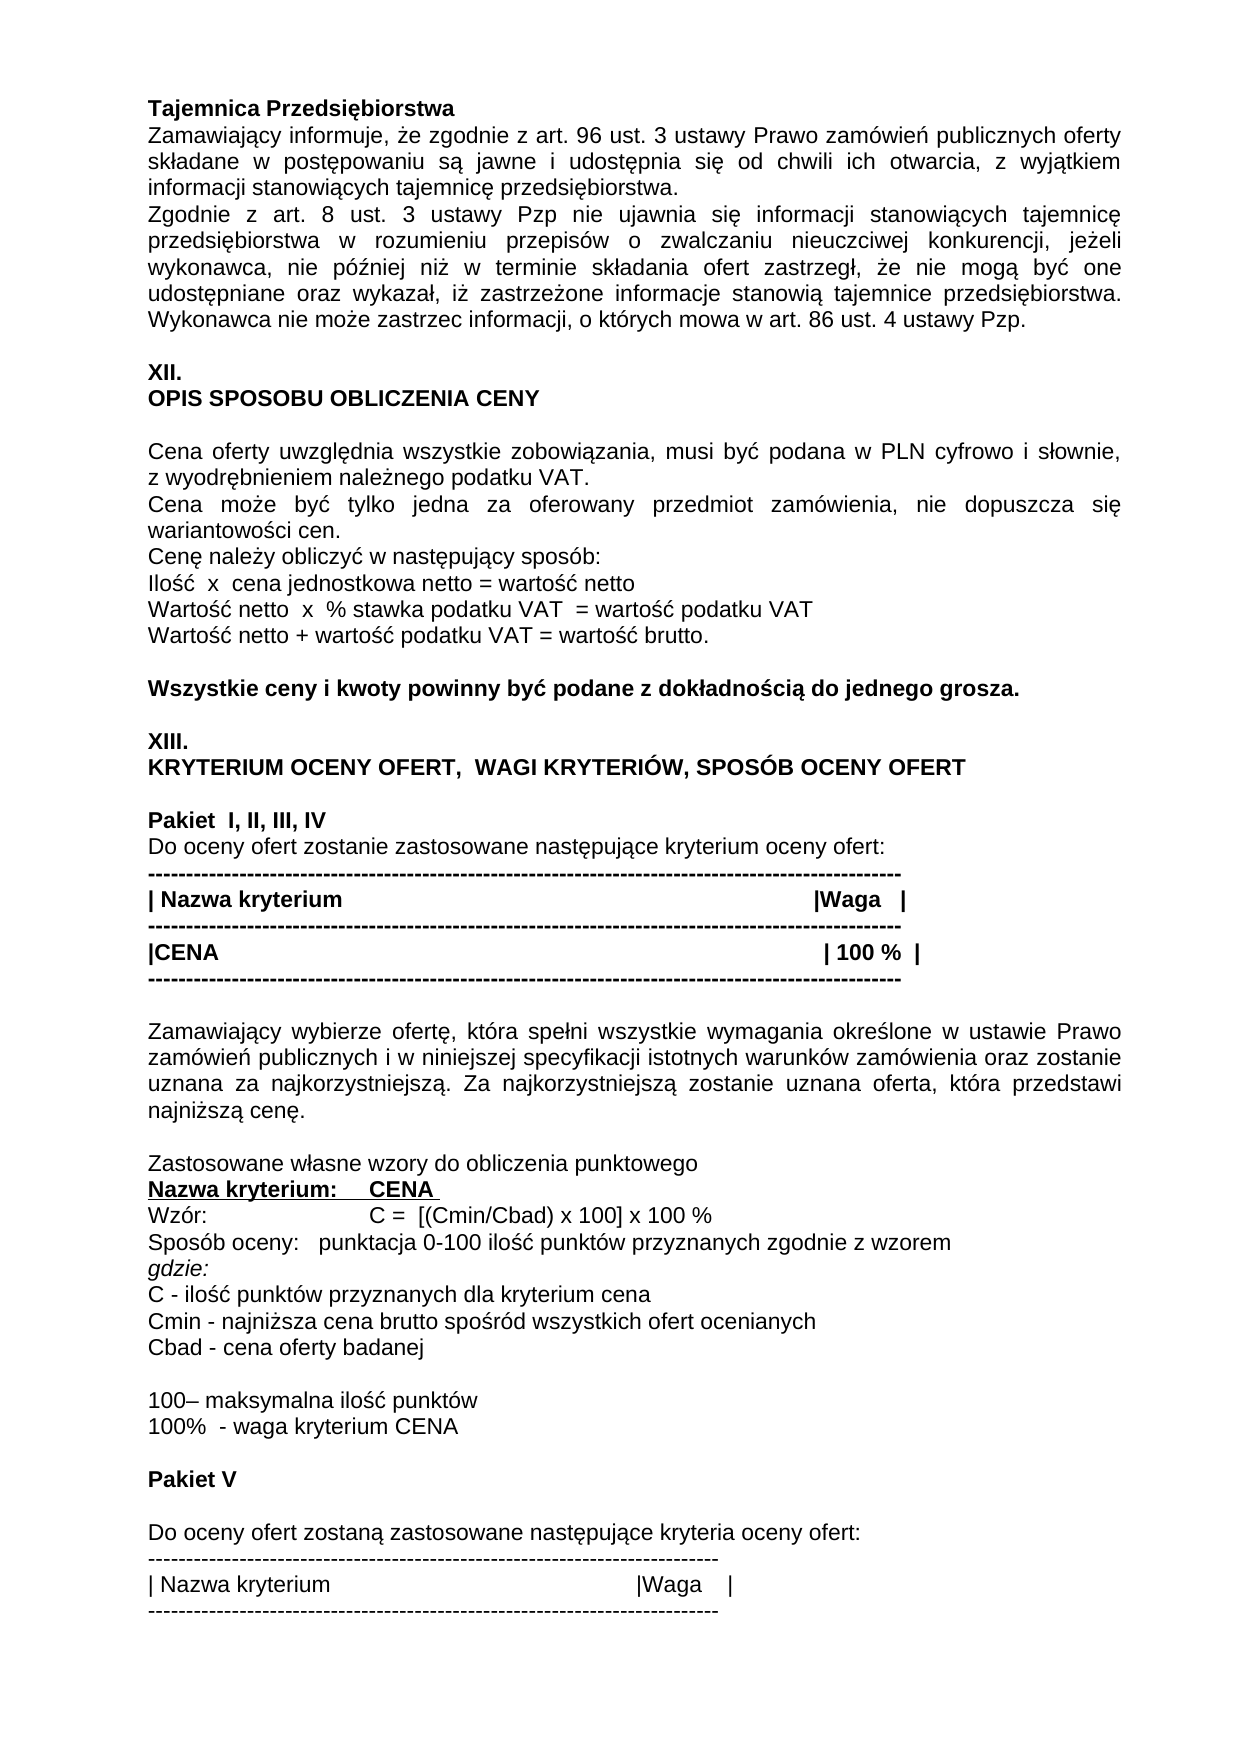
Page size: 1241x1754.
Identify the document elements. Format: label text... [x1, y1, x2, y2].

text Zgodnie z art. 8 ust. 3 ustawy Pzp nie ujawnia się informacji stanowiących tajemnicę przedsiębiorstwa w rozumieniu przepisów o zwalczaniu nieuczciwej konkurencji, jeżeli wykonawca, nie później niż w terminie składania ofert zastrzegł, że nie mogą być one udostępniane oraz wykazał, iż zastrzeżone informacje stanowią tajemnice przedsiębiorstwa. Wykonawca nie może zastrzec informacji, o których mowa w art. 86 ust. 4 ustawy Pzp. [148, 201, 1122, 332]
text Cena może być tylko jedna za oferowany przedmiot zamówienia, nie dopuszcza się wariantowości cen. [148, 491, 1122, 543]
text 100% - waga kryterium CENA [148, 1413, 1122, 1439]
text Zamawiający wybierze ofertę, która spełni wszystkie wymagania określone w ustawie Prawo zamówień publicznych i w niniejszej specyfikacji istotnych warunków zamówienia oraz zostanie uznana za najkorzystniejszą. Za najkorzystniejszą zostanie uznana oferta, która przedstawi najniższą cenę. [148, 1018, 1122, 1123]
text Cenę należy obliczyć w następujący sposób: [148, 543, 1122, 570]
text Nazwa kryterium: CENA Wzór: C = [(Cmin/Cbad) x 100] x 100 % [148, 1176, 1122, 1228]
text Zastosowane własne wzory do obliczenia punktowego [148, 1149, 1122, 1176]
text XIII. [148, 728, 1122, 754]
text XII. [148, 359, 1122, 385]
text OPIS SPOSOBU OBLICZENIA CENY [148, 385, 1122, 412]
text Tajemnica Przedsiębiorstwa [148, 95, 1122, 122]
text --------------------------------------------------------------------------- [148, 1545, 1122, 1571]
text Wartość netto x % stawka podatku VAT = wartość podatku VAT [148, 596, 1122, 622]
text KRYTERIUM OCENY OFERT, WAGI KRYTERIÓW, SPOSÓB OCENY OFERT [148, 754, 1122, 781]
text Do oceny ofert zostanie zastosowane następujące kryterium oceny ofert: [148, 833, 1122, 859]
text Wszystkie ceny i kwoty powinny być podane z dokładnością do jednego grosza. [148, 675, 1122, 701]
text --------------------------------------------------------------------------------------------------- [148, 912, 1122, 939]
text Do oceny ofert zostaną zastosowane następujące kryteria oceny ofert: [148, 1518, 1122, 1545]
text Sposób oceny: punktacja 0-100 ilość punktów przyznanych zgodnie z wzorem gdzie: C - ilość punktów przyznanych dla kryterium cena Cmin - najniższa cena brutto spośród wszystkich ofert ocenianych Cbad - cena oferty badanej [148, 1228, 1122, 1360]
text Pakiet I, II, III, IV [148, 807, 1122, 833]
text --------------------------------------------------------------------------- [148, 1597, 1122, 1624]
text Pakiet V [148, 1466, 1122, 1492]
text Zamawiający informuje, że zgodnie z art. 96 ust. 3 ustawy Prawo zamówień publicznych oferty składane w postępowaniu są jawne i udostępnia się od chwili ich otwarcia, z wyjątkiem informacji stanowiących tajemnicę przedsiębiorstwa. [148, 122, 1122, 201]
text --------------------------------------------------------------------------------------------------- [148, 859, 1122, 886]
text | Nazwa kryterium |Waga | [148, 1571, 1122, 1597]
text | Nazwa kryterium |Waga | [148, 886, 1122, 912]
text 100– maksymalna ilość punktów [148, 1387, 1122, 1413]
text Cena oferty uwzględnia wszystkie zobowiązania, musi być podana w PLN cyfrowo i słownie, z wyodrębnieniem należnego podatku VAT. [148, 438, 1122, 491]
text --------------------------------------------------------------------------------------------------- [148, 965, 1122, 991]
text Ilość x cena jednostkowa netto = wartość netto [148, 570, 1122, 596]
text |CENA | 100 % | [148, 939, 1122, 965]
text Wartość netto + wartość podatku VAT = wartość brutto. [148, 622, 1122, 649]
